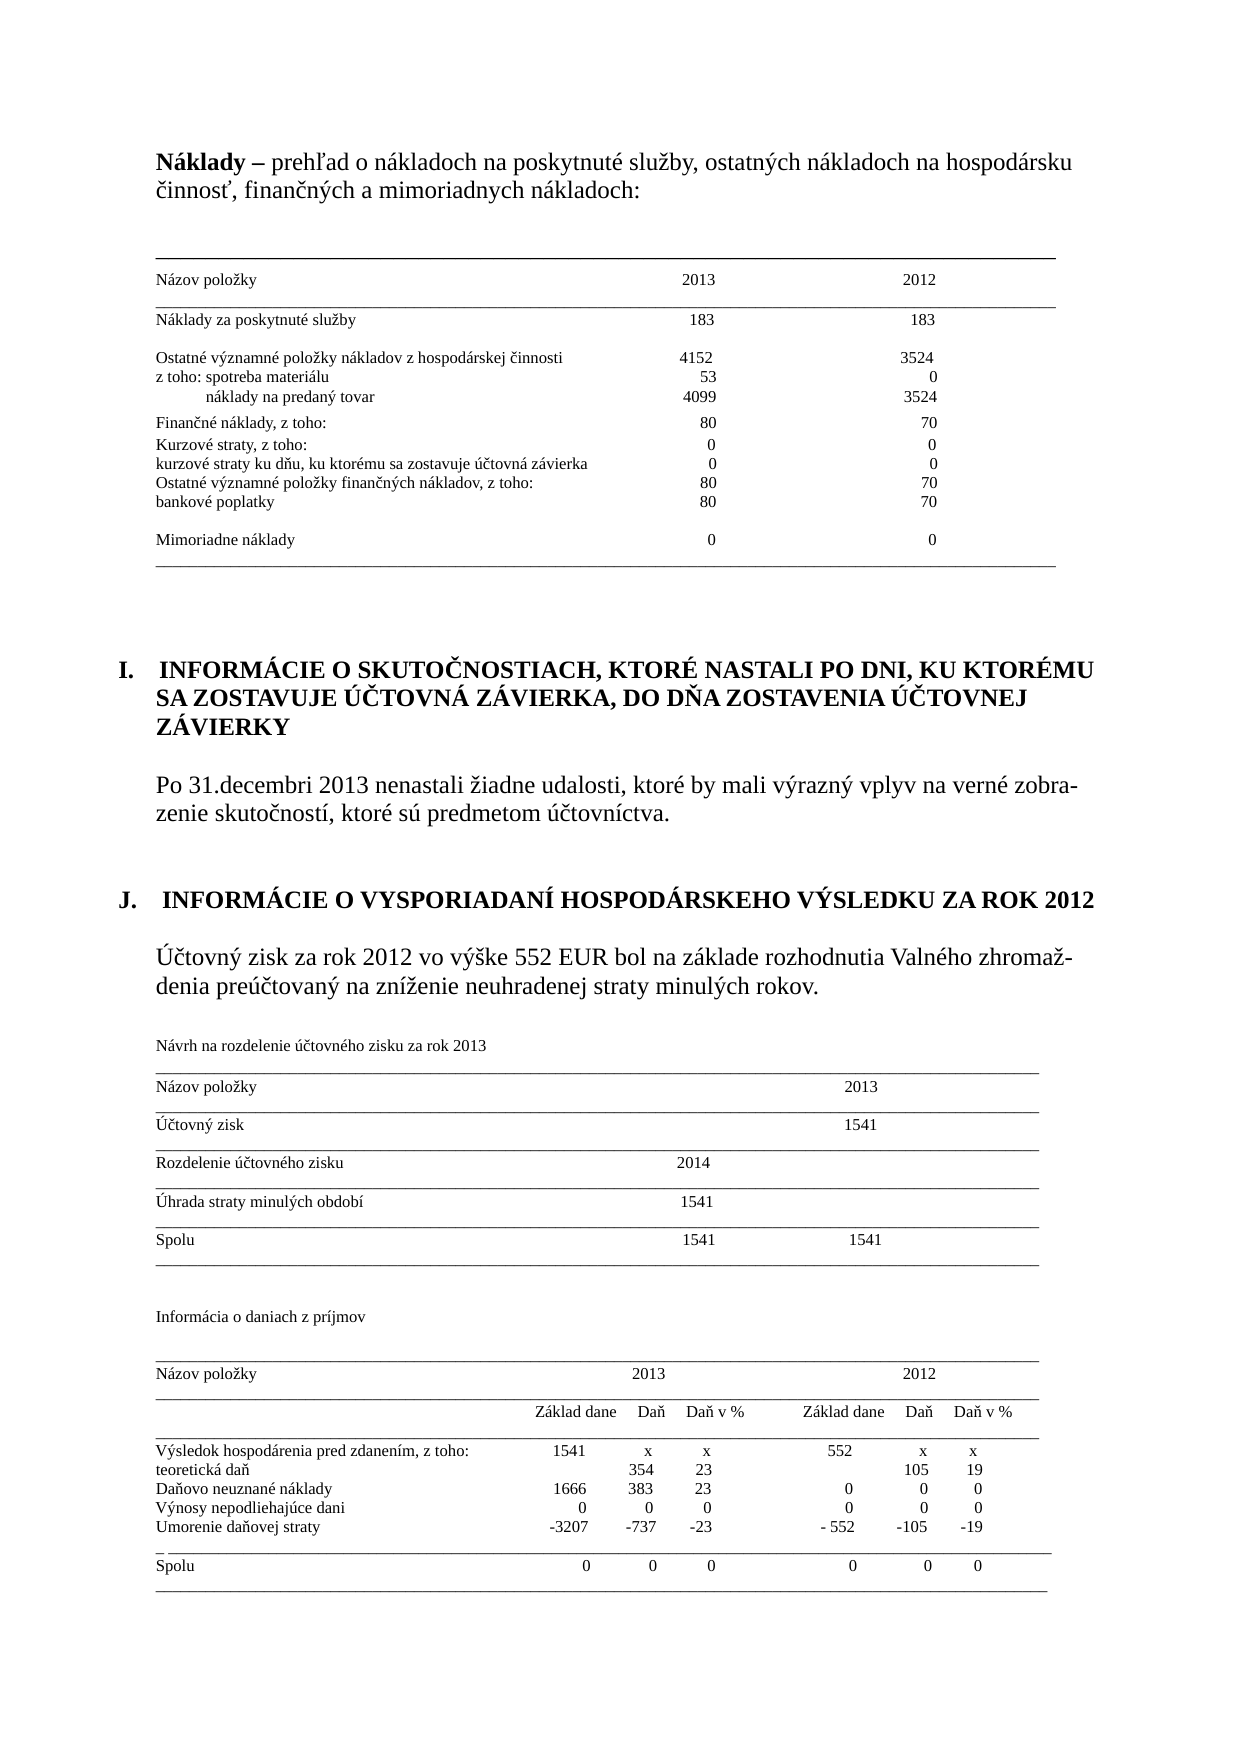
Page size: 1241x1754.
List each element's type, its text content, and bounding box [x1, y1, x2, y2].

text Umorenie daňovej straty -3207 -737 -23 - 552 -105 -19 [118, 1517, 1122, 1536]
text Názov položky 2013 2012 [118, 1364, 1122, 1383]
text náklady na predaný tovar 4099 3524 [118, 386, 1122, 406]
text Informácia o daniach z príjmov [118, 1306, 1122, 1326]
text __________________________________________________________________________________________________________ [118, 1249, 1122, 1268]
text Názov položky 2013 2012 [118, 262, 1122, 291]
text ____________________________________________________________________________________________________________ [118, 549, 1122, 568]
text Výnosy nepodliehajúce dani 0 0 0 0 0 0 [118, 1498, 1122, 1517]
text __________________________________________________________________________________________________________ [118, 1421, 1122, 1441]
text __________________________________________________________________________________________________________ [118, 1096, 1122, 1115]
text Po 31.decembri 2013 nenastali žiadne udalosti, ktoré by mali výrazný vplyv na verné zobra- [118, 770, 1122, 798]
text Daňovo neuznané náklady 1666 383 23 0 0 0 [118, 1479, 1122, 1498]
text Návrh na rozdelenie účtovného zisku za rok 2013 [118, 1028, 1122, 1057]
text Úhrada straty minulých období 1541 [118, 1191, 1122, 1211]
text __________________________________________________________________________________________________________ [118, 1134, 1122, 1153]
text __________________________________________________________________________________________________________ [118, 1211, 1122, 1230]
text ____________________________________________________________________________________________________________ [118, 291, 1122, 310]
text Základ dane Daň Daň v % Základ dane Daň Daň v % [118, 1402, 1122, 1421]
text Náklady za poskytnuté služby 183 183 [118, 310, 1122, 329]
text Účtovný zisk za rok 2012 vo výške 552 EUR bol na základe rozhodnutia Valného zhromaž- [118, 942, 1122, 971]
text ________________________________________________________________________ [118, 233, 1122, 262]
text kurzové straty ku dňu, ku ktorému sa zostavuje účtovná závierka 0 0 [118, 453, 1122, 473]
text _ __________________________________________________________________________________________________________ [118, 1536, 1122, 1556]
text Finančné náklady, z toho: 80 70 [118, 406, 1122, 434]
text denia preúčtovaný na zníženie neuhradenej straty minulých rokov. [118, 971, 1122, 1000]
text Spolu 0 0 0 0 0 0 [118, 1556, 1122, 1575]
text Ostatné významné položky nákladov z hospodárskej činnosti 4152 3524 [118, 348, 1122, 367]
text z toho: spotreba materiálu 53 0 [118, 367, 1122, 386]
text J. INFORMÁCIE O VYSPORIADANÍ HOSPODÁRSKEHO VÝSLEDKU ZA ROK 2012 [118, 885, 1122, 913]
text Kurzové straty, z toho: 0 0 [118, 434, 1122, 453]
text Výsledok hospodárenia pred zdanením, z toho: 1541 x x 552 x x [118, 1441, 1122, 1460]
text Rozdelenie účtovného zisku 2014 [118, 1153, 1122, 1172]
text __________________________________________________________________________________________________________ [118, 1345, 1122, 1364]
text Názov položky 2013 [118, 1076, 1122, 1096]
text ZÁVIERKY [118, 712, 1122, 741]
text teoretická daň 354 23 105 19 [118, 1460, 1122, 1479]
text Spolu 1541 1541 [118, 1230, 1122, 1249]
text ___________________________________________________________________________________________________________ [118, 1575, 1122, 1594]
text __________________________________________________________________________________________________________ [118, 1057, 1122, 1076]
text __________________________________________________________________________________________________________ [118, 1172, 1122, 1191]
text I. INFORMÁCIE O SKUTOČNOSTIACH, KTORÉ NASTALI PO DNI, KU KTORÉMU [118, 655, 1122, 683]
text zenie skutočností, ktoré sú predmetom účtovníctva. [118, 798, 1122, 827]
text SA ZOSTAVUJE ÚČTOVNÁ ZÁVIERKA, DO DŇA ZOSTAVENIA ÚČTOVNEJ [118, 683, 1122, 712]
text Mimoriadne náklady 0 0 [118, 530, 1122, 549]
text činnosť, finančných a mimoriadnych nákladoch: [118, 176, 1122, 204]
text __________________________________________________________________________________________________________ [118, 1383, 1122, 1402]
text Náklady – prehľad o nákladoch na poskytnuté služby, ostatných nákladoch na hospodársku [118, 147, 1122, 176]
text bankové poplatky 80 70 [118, 492, 1122, 511]
text Účtovný zisk 1541 [118, 1115, 1122, 1134]
text Ostatné významné položky finančných nákladov, z toho: 80 70 [118, 473, 1122, 492]
